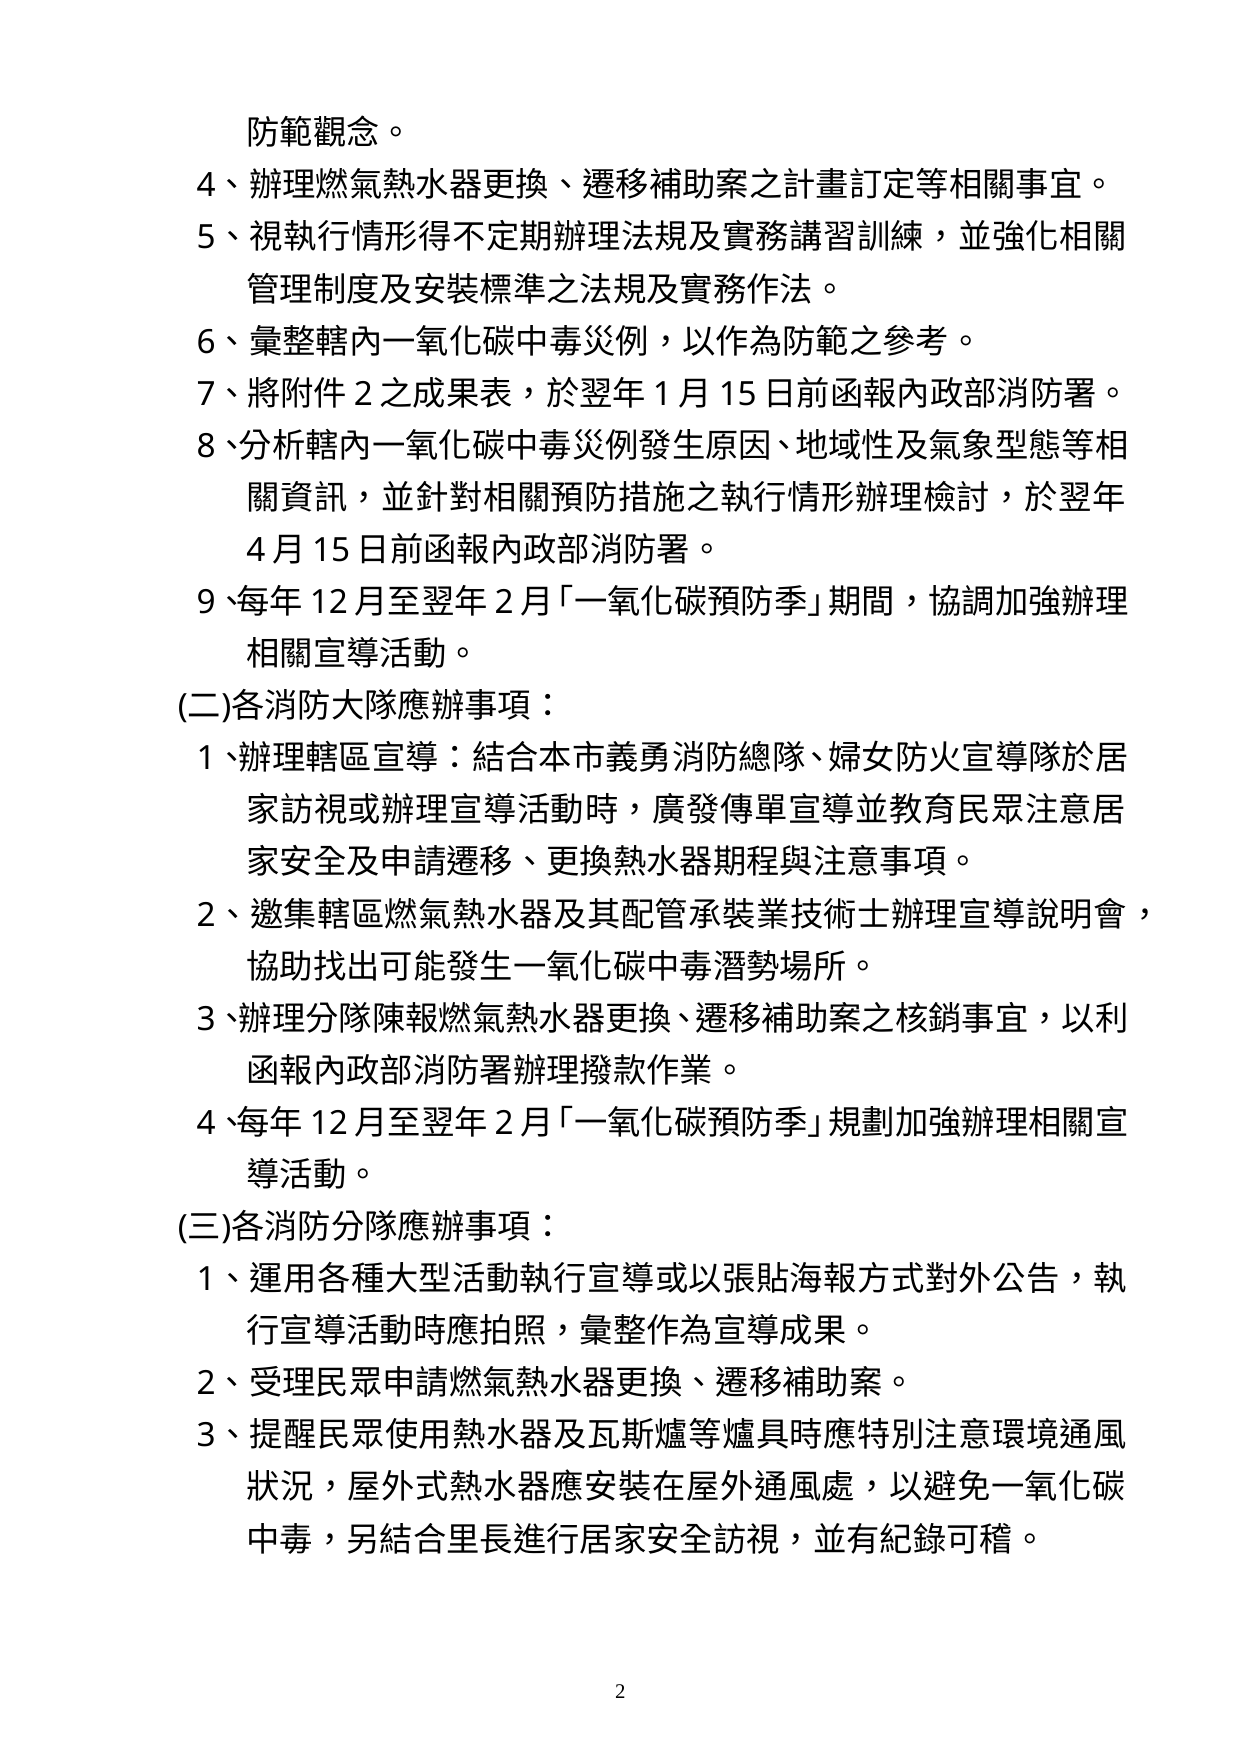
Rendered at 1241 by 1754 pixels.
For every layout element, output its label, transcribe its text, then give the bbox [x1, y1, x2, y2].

text 1、辦理轄區宣導：結合本市義勇消防總隊、婦女防火宣導隊於居家訪視或辦理宣導活動時，廣發傳單宣導並教育民眾注意居家安全及申請遷移、更換熱水器期程與注意事項。 [196, 728, 1128, 884]
text (二)各消防大隊應辦事項： [178, 676, 1128, 728]
text 3、提醒民眾使用熱水器及瓦斯爐等爐具時應特別注意環境通風狀況，屋外式熱水器應安裝在屋外通風處，以避免一氧化碳中毒，另結合里長進行居家安全訪視，並有紀錄可稽。 [196, 1405, 1128, 1561]
text 6、彙整轄內一氧化碳中毒災例，以作為防範之參考。 [196, 311, 1128, 363]
text 1、運用各種大型活動執行宣導或以張貼海報方式對外公告，執行宣導活動時應拍照，彙整作為宣導成果。 [196, 1249, 1128, 1353]
text 5、視執行情形得不定期辦理法規及實務講習訓練，並強化相關管理制度及安裝標準之法規及實務作法。 [196, 207, 1128, 311]
text 9、每年12月至翌年2月「一氧化碳預防季」期間，協調加強辦理相關宣導活動。 [196, 572, 1128, 676]
text 7、將附件2之成果表，於翌年1月15日前函報內政部消防署。 [196, 363, 1128, 416]
text 4、每年12月至翌年2月「一氧化碳預防季」規劃加強辦理相關宣導活動。 [196, 1093, 1128, 1197]
text 8、分析轄內一氧化碳中毒災例發生原因、地域性及氣象型態等相關資訊，並針對相關預防措施之執行情形辦理檢討，於翌年4月15日前函報內政部消防署。 [196, 416, 1128, 572]
text 3、辦理分隊陳報燃氣熱水器更換、遷移補助案之核銷事宜，以利函報內政部消防署辦理撥款作業。 [196, 988, 1128, 1093]
text 防範觀念。 [196, 103, 1128, 155]
text 2、邀集轄區燃氣熱水器及其配管承裝業技術士辦理宣導說明會，協助找出可能發生一氧化碳中毒潛勢場所。 [196, 884, 1128, 988]
text 2、受理民眾申請燃氣熱水器更換、遷移補助案。 [196, 1353, 1128, 1405]
text 4、辦理燃氣熱水器更換、遷移補助案之計畫訂定等相關事宜。 [196, 155, 1128, 207]
text (三)各消防分隊應辦事項： [178, 1197, 1128, 1249]
